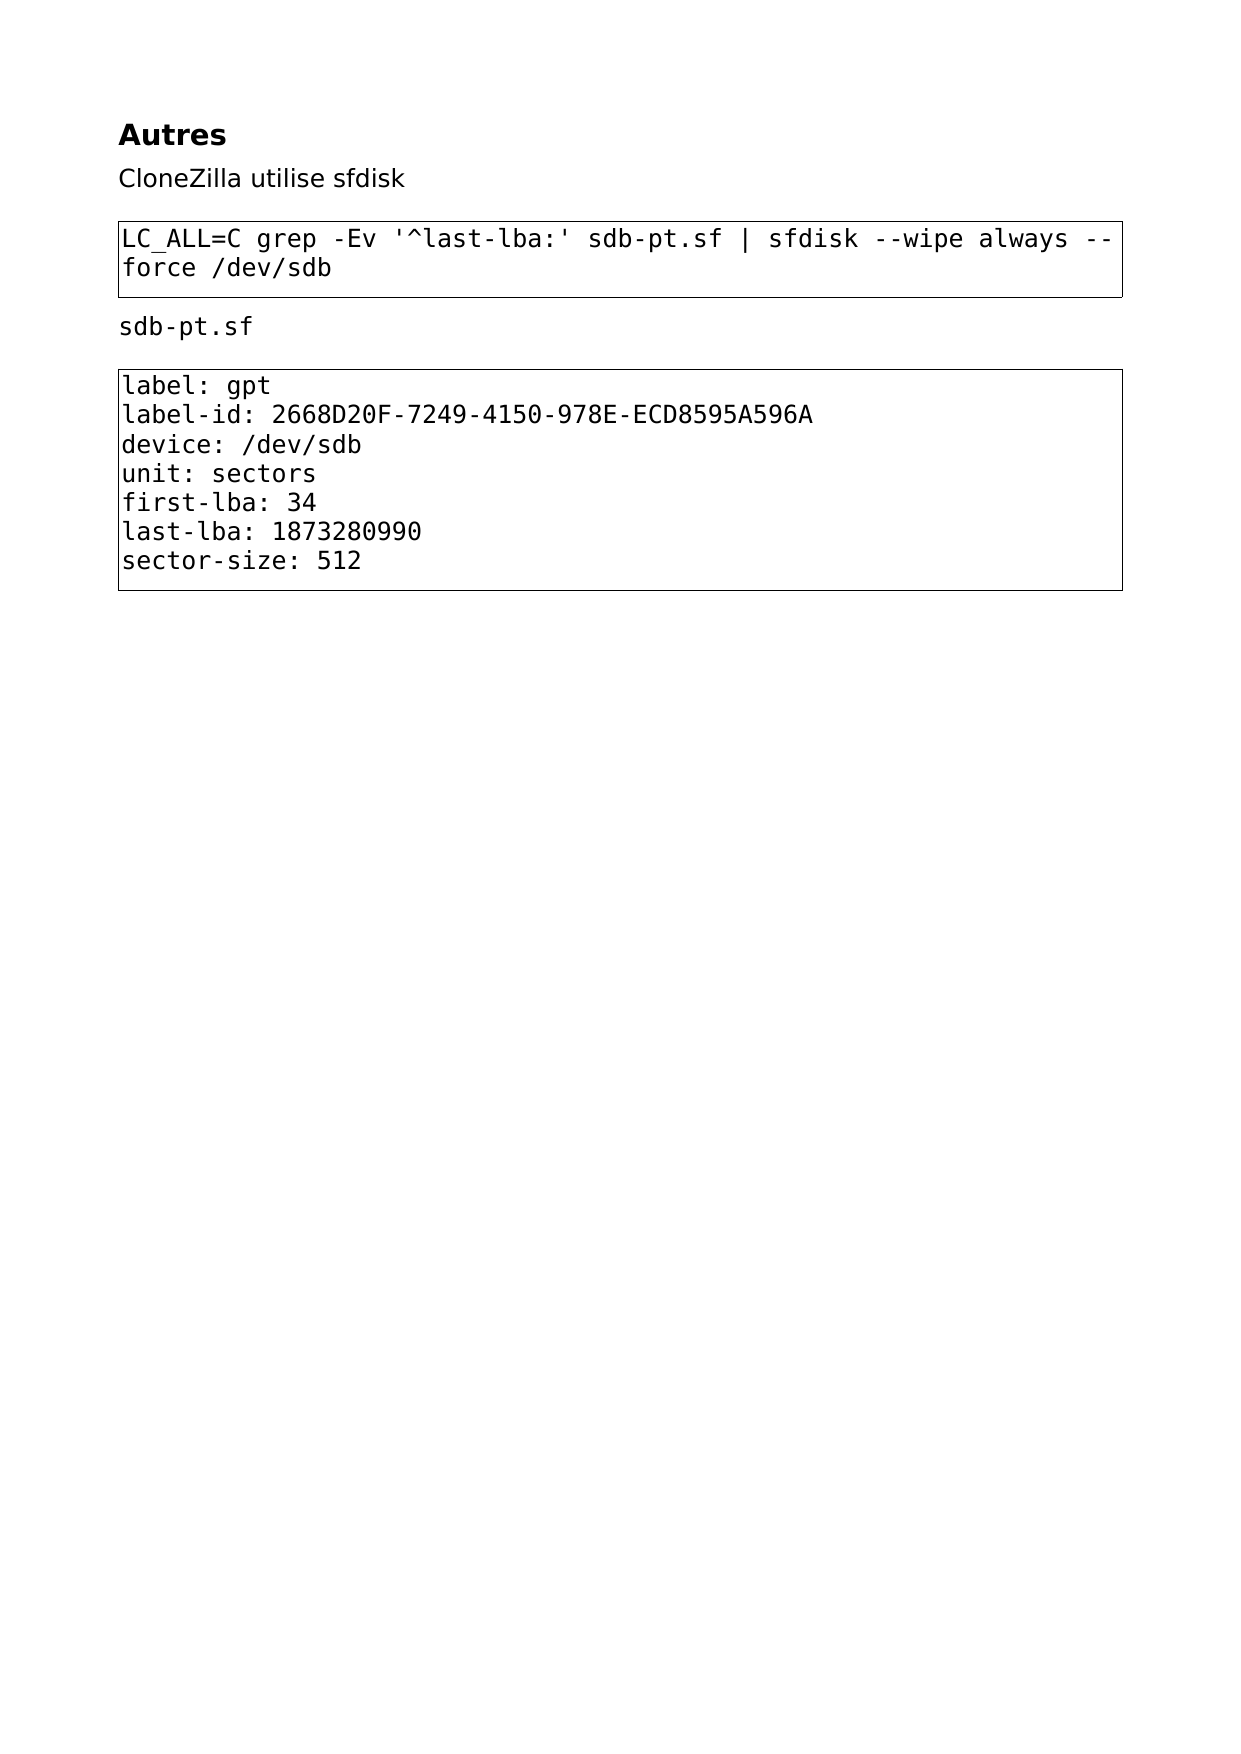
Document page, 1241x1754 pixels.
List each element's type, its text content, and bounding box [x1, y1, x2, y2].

table_header LC_ALL=C grep -Ev '^last-lba:' sdb-pt.sf | sfdisk --wipe always --force /dev/sdb [119, 222, 1122, 297]
text CloneZilla utilise sfdisk [118, 164, 1122, 194]
text sdb-pt.sf [118, 312, 1122, 341]
subtitle Autres [118, 118, 1122, 152]
table_header label: gpt label-id: 2668D20F-7249-4150-978E-ECD8595A596A device: /dev/sdb unit: sectors first-lba: 34 last-lba: 1873280990 sector-size: 512 [119, 370, 1122, 590]
